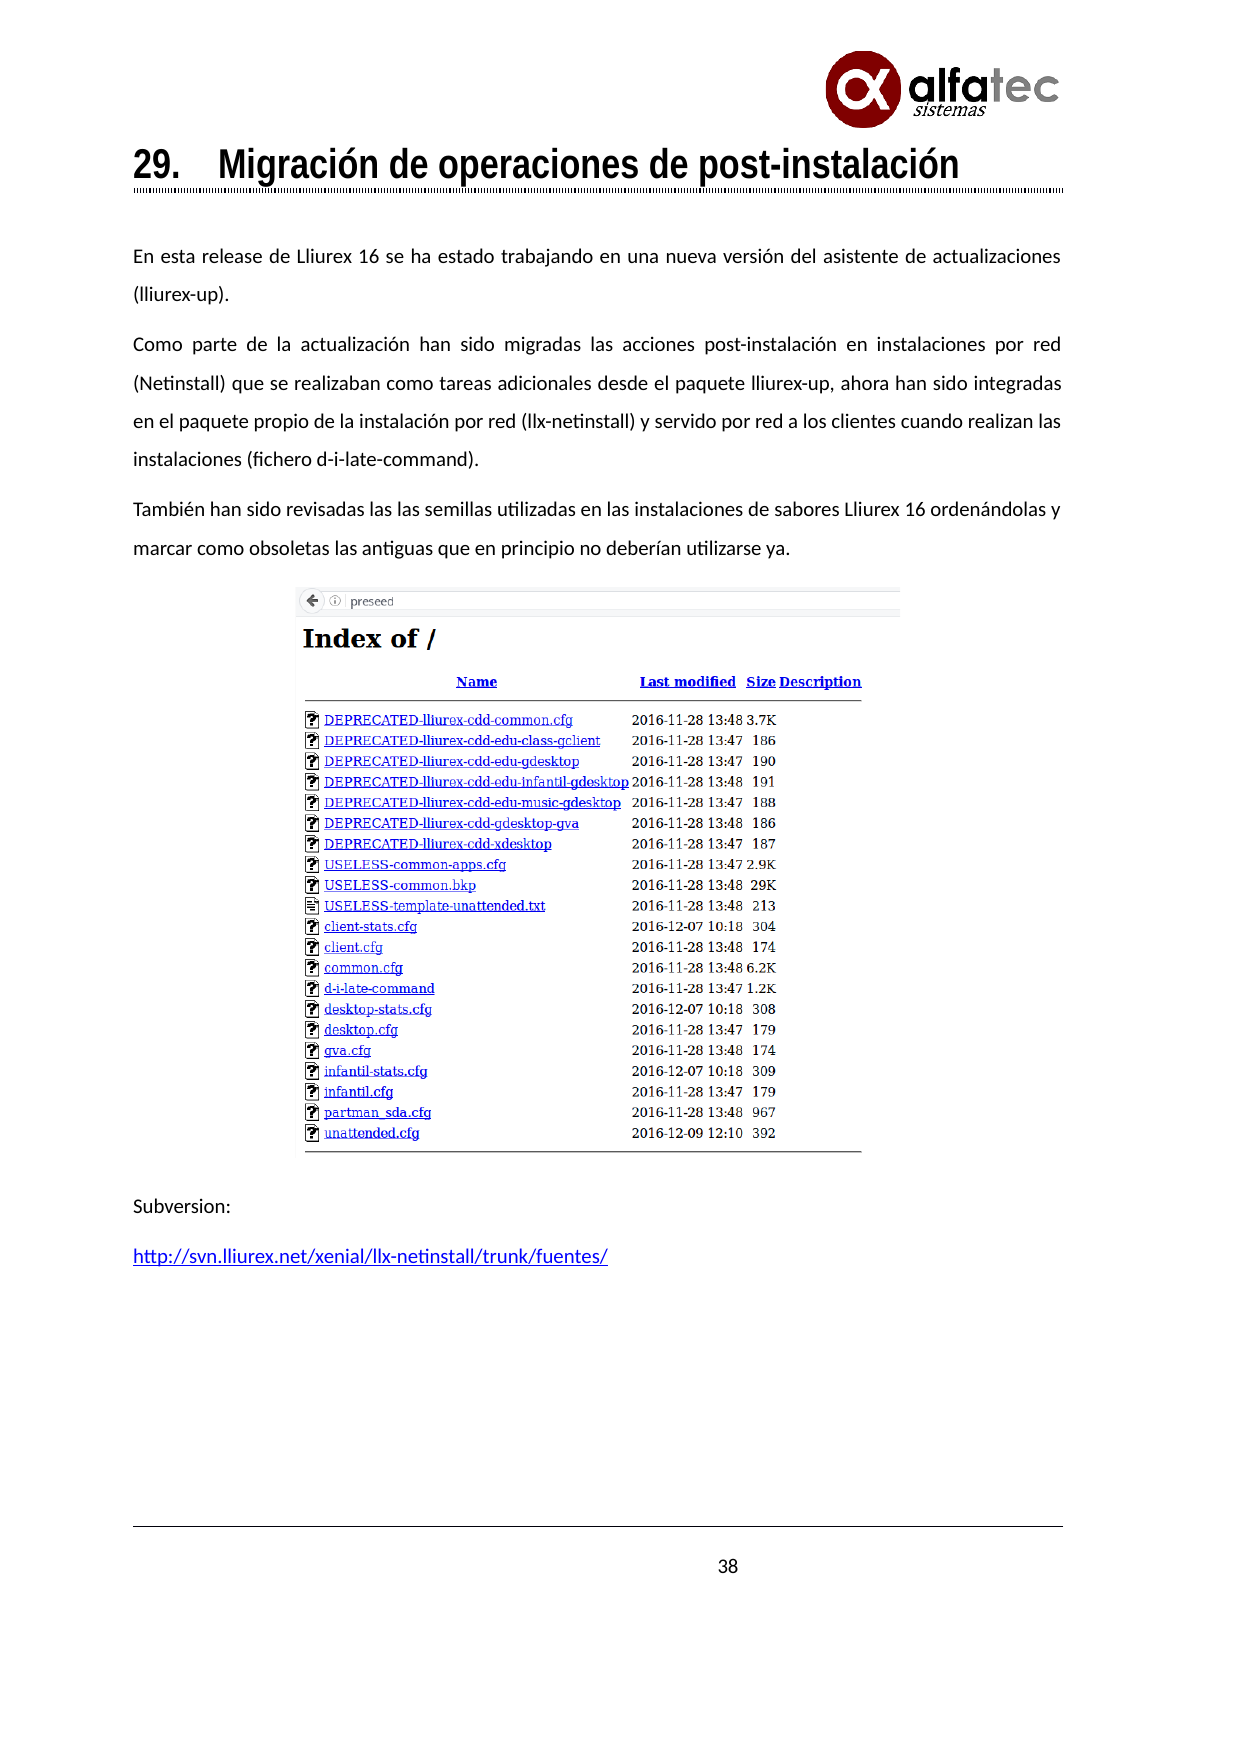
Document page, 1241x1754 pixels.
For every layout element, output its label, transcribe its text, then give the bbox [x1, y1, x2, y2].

subtitle Migración de operaciones de post-instalación [133, 148, 1063, 193]
text En esta release de Lliurex 16 se ha estado trabajando en una nueva versión del asistente de actualizaciones (lliurex-up). [133, 243, 1063, 306]
text También han sido revisadas las las semillas utilizadas en las instalaciones de sabores Lliurex 16 ordenándolas y marcar como obsoletas las antiguas que en principio no deberían utilizarse ya. [133, 497, 1063, 560]
picture [825, 51, 1061, 128]
text http://svn.lliurex.net/xenial/llx-netinstall/trunk/fuentes/ [133, 1243, 1063, 1269]
text Subversion: [133, 1193, 1063, 1218]
picture [295, 587, 901, 1158]
text Como parte de la actualización han sido migradas las acciones post-instalación en instalaciones por red (Netinstall) que se realizaban como tareas adicionales desde el paquete lliurex-up, ahora han sido integradas en el paquete propio de la instalación por red (llx-netinstall) y servido por red a los clientes cuando realizan las instalaciones (fichero d-i-late-command). [133, 332, 1063, 471]
